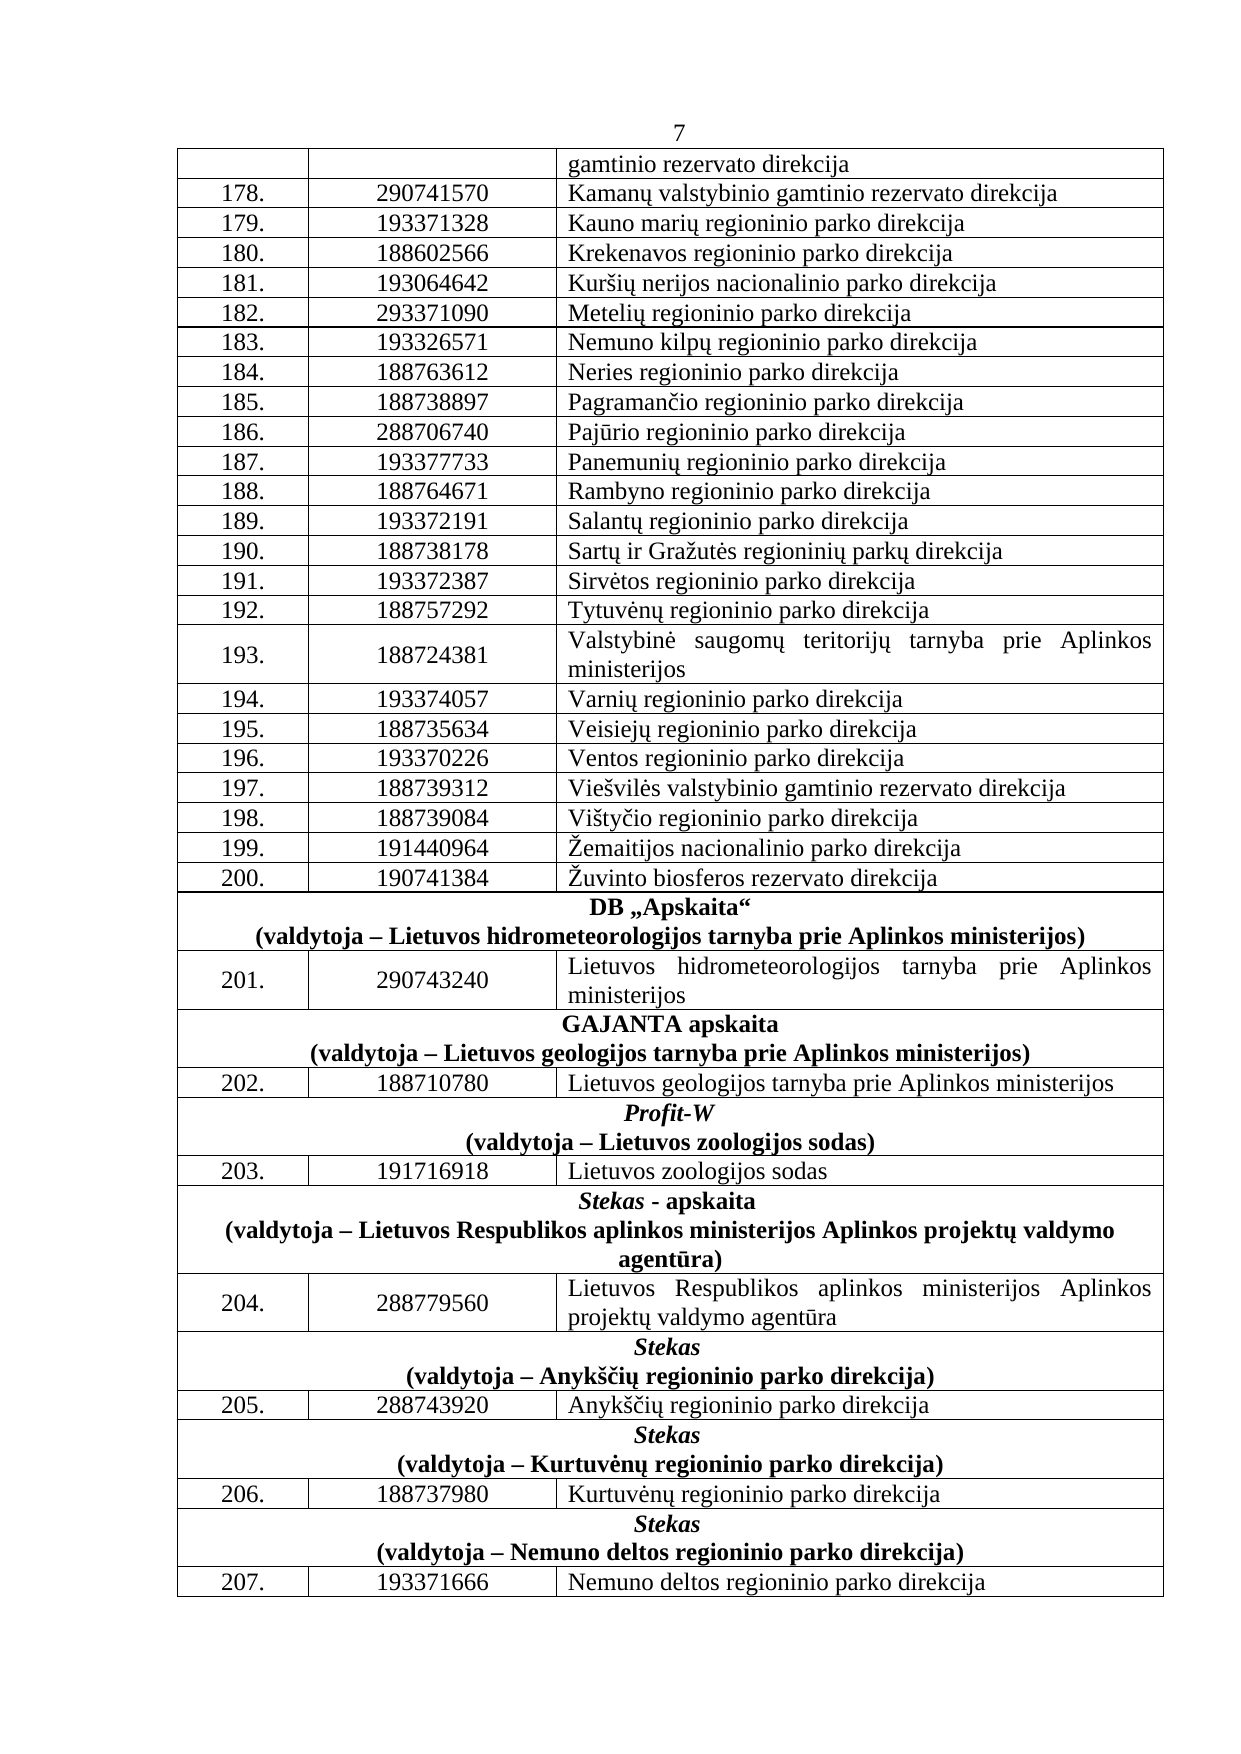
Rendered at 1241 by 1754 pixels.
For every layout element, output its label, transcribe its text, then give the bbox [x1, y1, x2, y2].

table_cell 188739312 [309, 773, 556, 802]
table_cell Salantų regioninio parko direkcija [557, 506, 1163, 535]
table_cell 191716918 [309, 1156, 556, 1185]
table_cell 198. [178, 803, 308, 832]
table_cell Kauno marių regioninio parko direkcija [557, 208, 1163, 237]
table_cell 188735634 [309, 714, 556, 742]
table_cell 193064642 [309, 268, 556, 297]
table_cell Rambyno regioninio parko direkcija [557, 476, 1163, 505]
table_cell 178. [178, 179, 308, 207]
table_cell 197. [178, 773, 308, 802]
table_cell 184. [178, 357, 308, 386]
table_cell gamtinio rezervato direkcija [557, 149, 1163, 177]
table_cell Stekas - apskaita (valdytoja – Lietuvos Respublikos aplinkos ministerijos Aplinkos projektų valdymo agentūra) [178, 1186, 1163, 1272]
table_cell Nemuno kilpų regioninio parko direkcija [557, 328, 1163, 356]
table_cell 188739084 [309, 803, 556, 832]
table_cell 193370226 [309, 744, 556, 772]
table_cell Pajūrio regioninio parko direkcija [557, 417, 1163, 446]
table_cell 191440964 [309, 833, 556, 862]
table_cell 290741570 [309, 179, 556, 207]
table_cell Profit-W (valdytoja – Lietuvos zoologijos sodas) [178, 1098, 1163, 1155]
table_cell 193374057 [309, 684, 556, 713]
table_cell Stekas (valdytoja – Anykščių regioninio parko direkcija) [178, 1332, 1163, 1389]
table_cell 192. [178, 596, 308, 624]
table_cell Pagramančio regioninio parko direkcija [557, 387, 1163, 416]
table_cell Sirvėtos regioninio parko direkcija [557, 566, 1163, 594]
table_cell Veisiejų regioninio parko direkcija [557, 714, 1163, 742]
table_cell Tytuvėnų regioninio parko direkcija [557, 596, 1163, 624]
table_cell 207. [178, 1567, 308, 1596]
table_cell 190741384 [309, 863, 556, 891]
table_cell 188738897 [309, 387, 556, 416]
table_cell Neries regioninio parko direkcija [557, 357, 1163, 386]
table_cell 288743920 [309, 1391, 556, 1419]
table_cell Kurtuvėnų regioninio parko direkcija [557, 1479, 1163, 1508]
table_cell 204. [178, 1274, 308, 1331]
table_cell Krekenavos regioninio parko direkcija [557, 238, 1163, 267]
table_cell 188710780 [309, 1068, 556, 1097]
table_cell Varnių regioninio parko direkcija [557, 684, 1163, 713]
table_cell 195. [178, 714, 308, 742]
table_cell 186. [178, 417, 308, 446]
table_cell 188763612 [309, 357, 556, 386]
table_cell 191. [178, 566, 308, 594]
table_cell 188738178 [309, 536, 556, 565]
table_cell Žuvinto biosferos rezervato direkcija [557, 863, 1163, 891]
table_cell 188602566 [309, 238, 556, 267]
table_cell Stekas (valdytoja – Nemuno deltos regioninio parko direkcija) [178, 1509, 1163, 1566]
table_cell 193326571 [309, 328, 556, 356]
table_cell Kamanų valstybinio gamtinio rezervato direkcija [557, 179, 1163, 207]
table_cell 200. [178, 863, 308, 891]
table_cell GAJANTA apskaita (valdytoja – Lietuvos geologijos tarnyba prie Aplinkos ministerijos) [178, 1010, 1163, 1067]
table_cell 190. [178, 536, 308, 565]
table_cell Lietuvos geologijos tarnyba prie Aplinkos ministerijos [557, 1068, 1163, 1097]
table_cell 193371666 [309, 1567, 556, 1596]
table_cell 293371090 [309, 298, 556, 326]
table_cell 187. [178, 447, 308, 475]
table_cell 196. [178, 744, 308, 772]
table_cell 193371328 [309, 208, 556, 237]
table_cell 185. [178, 387, 308, 416]
table_cell 201. [178, 951, 308, 1008]
table_cell 180. [178, 238, 308, 267]
table_cell 202. [178, 1068, 308, 1097]
table_cell Lietuvos Respublikos aplinkos ministerijos Aplinkos projektų valdymo agentūra [557, 1274, 1163, 1331]
table_cell 193377733 [309, 447, 556, 475]
table_cell Metelių regioninio parko direkcija [557, 298, 1163, 326]
table_cell Panemunių regioninio parko direkcija [557, 447, 1163, 475]
table_cell 181. [178, 268, 308, 297]
table_cell 199. [178, 833, 308, 862]
table_cell DB „Apskaita“ (valdytoja – Lietuvos hidrometeorologijos tarnyba prie Aplinkos ministerijos) [178, 893, 1163, 950]
table_cell 188757292 [309, 596, 556, 624]
table_cell [178, 149, 308, 177]
table_cell 203. [178, 1156, 308, 1185]
table_cell 179. [178, 208, 308, 237]
table_cell Viešvilės valstybinio gamtinio rezervato direkcija [557, 773, 1163, 802]
table_cell 183. [178, 328, 308, 356]
table_cell Ventos regioninio parko direkcija [557, 744, 1163, 772]
table_cell Kuršių nerijos nacionalinio parko direkcija [557, 268, 1163, 297]
table_cell 288706740 [309, 417, 556, 446]
table_cell Anykščių regioninio parko direkcija [557, 1391, 1163, 1419]
table_cell 193372387 [309, 566, 556, 594]
table_cell 288779560 [309, 1274, 556, 1331]
table_cell 188. [178, 476, 308, 505]
table_cell 182. [178, 298, 308, 326]
table_cell Sartų ir Gražutės regioninių parkų direkcija [557, 536, 1163, 565]
table_cell 188737980 [309, 1479, 556, 1508]
table_cell Žemaitijos nacionalinio parko direkcija [557, 833, 1163, 862]
table_cell 206. [178, 1479, 308, 1508]
table_cell Valstybinė saugomų teritorijų tarnyba prie Aplinkos ministerijos [557, 625, 1163, 683]
table_cell 193372191 [309, 506, 556, 535]
table_cell Lietuvos zoologijos sodas [557, 1156, 1163, 1185]
table_cell 290743240 [309, 951, 556, 1008]
table_cell 189. [178, 506, 308, 535]
table_cell 193. [178, 625, 308, 683]
table_cell 205. [178, 1391, 308, 1419]
table_cell 194. [178, 684, 308, 713]
table_cell 188724381 [309, 625, 556, 683]
table_cell Nemuno deltos regioninio parko direkcija [557, 1567, 1163, 1596]
table_cell [309, 149, 556, 177]
table_cell Stekas (valdytoja – Kurtuvėnų regioninio parko direkcija) [178, 1420, 1163, 1478]
table_cell 188764671 [309, 476, 556, 505]
table_cell Lietuvos hidrometeorologijos tarnyba prie Aplinkos ministerijos [557, 951, 1163, 1008]
table_cell Vištyčio regioninio parko direkcija [557, 803, 1163, 832]
